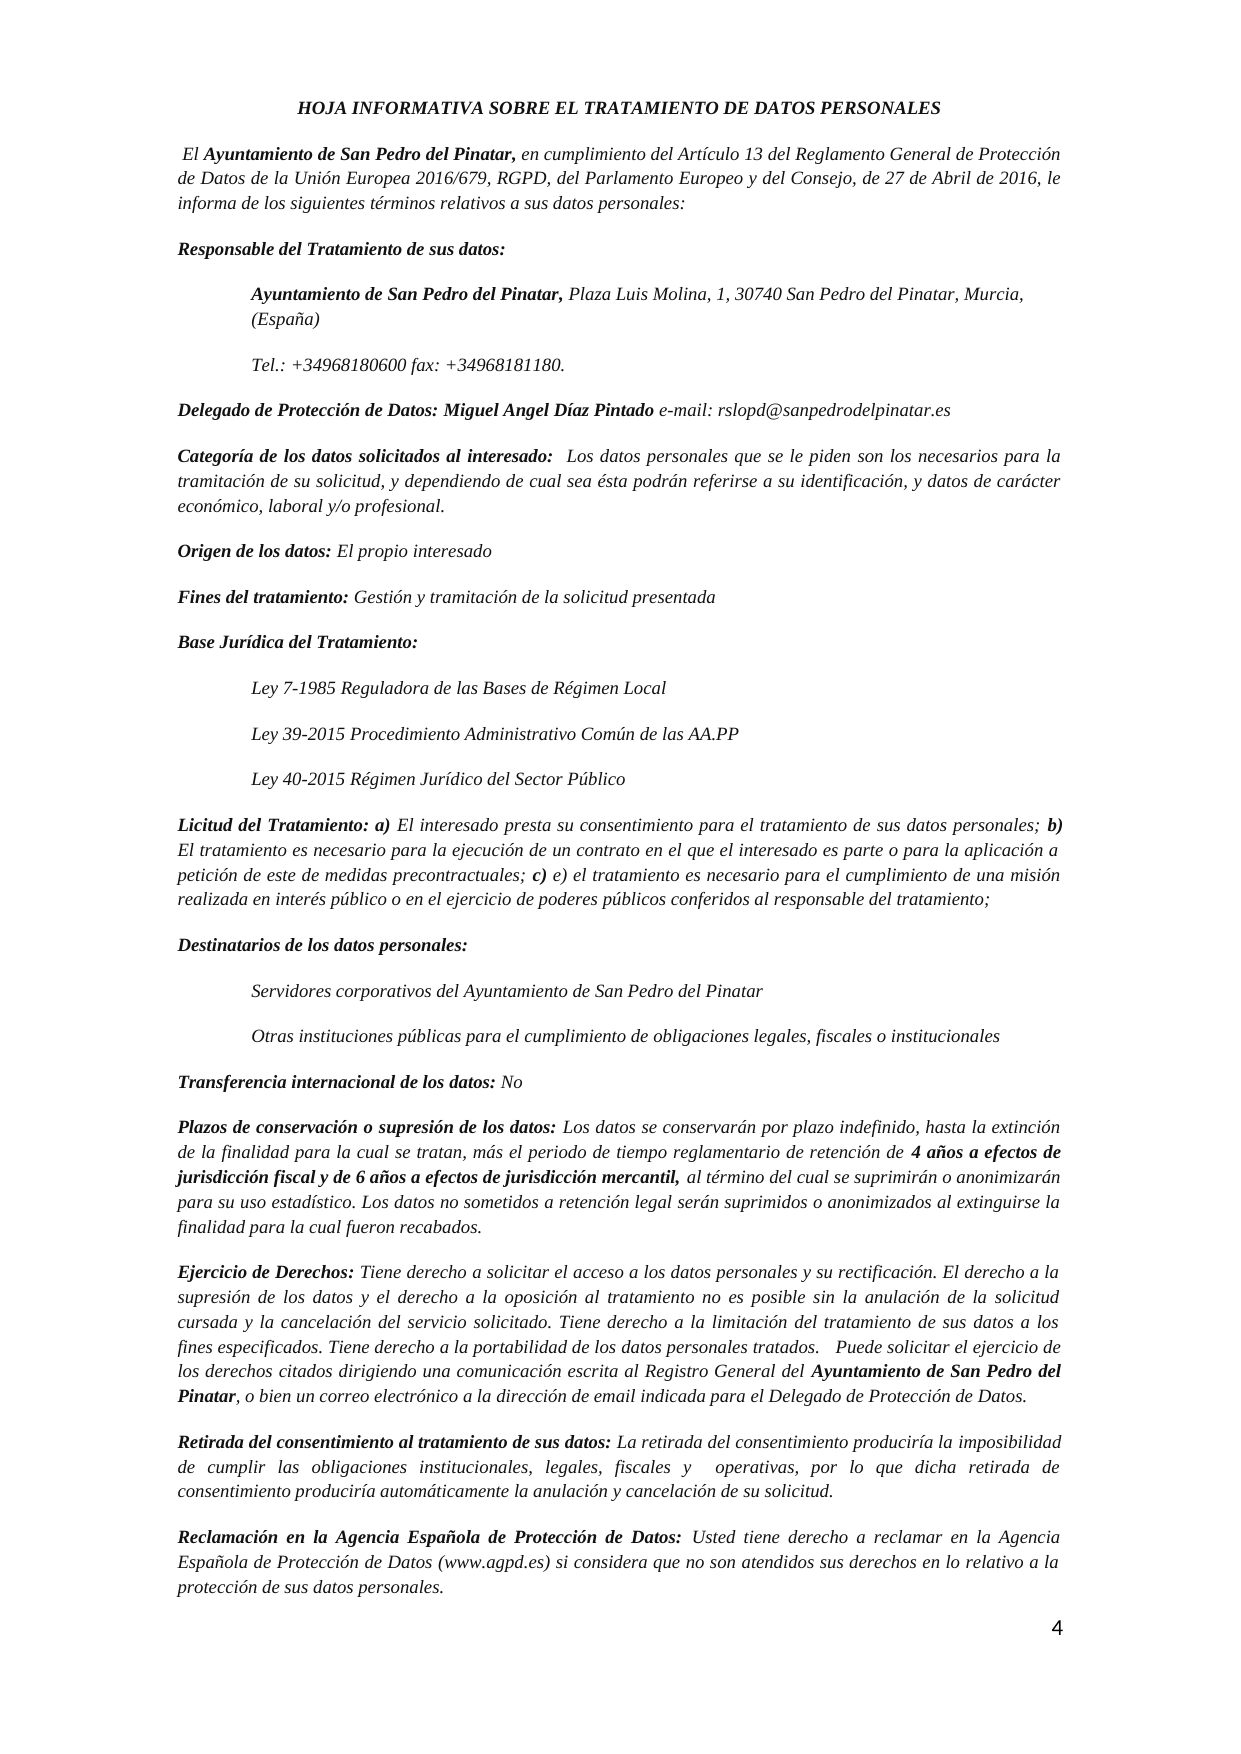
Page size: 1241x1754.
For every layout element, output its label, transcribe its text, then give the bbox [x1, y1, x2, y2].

text El Ayuntamiento de San Pedro del Pinatar, en cumplimiento del Artículo 13 del Reglamento General de Protección de Datos de la Unión Europea 2016/679, RGPD, del Parlamento Europeo y del Consejo, de 27 de Abril de 2016, le informa de los siguientes términos relativos a sus datos personales: [177, 142, 1063, 214]
text Fines del tratamiento: Gestión y tramitación de la solicitud presentada [177, 586, 1063, 607]
text Categoría de los datos solicitados al interesado: Los datos personales que se le piden son los necesarios para la tramitación de su solicitud, y dependiendo de cual sea ésta podrán referirse a su identificación, y datos de carácter económico, laboral y/o profesional. [177, 445, 1063, 516]
text Tel.: +34968180600 fax: +34968181180. [251, 354, 1063, 375]
text Responsable del Tratamiento de sus datos: [177, 238, 1063, 259]
text Ejercicio de Derechos: Tiene derecho a solicitar el acceso a los datos personales y su rectificación. El derecho a la supresión de los datos y el derecho a la oposición al tratamiento no es posible sin la anulación de la solicitud cursada y la cancelación del servicio solicitado. Tiene derecho a la limitación del tratamiento de sus datos a los fines especificados. Tiene derecho a la portabilidad de los datos personales tratados. Puede solicitar el ejercicio de los derechos citados dirigiendo una comunicación escrita al Registro General del Ayuntamiento de San Pedro del Pinatar, o bien un correo electrónico a la dirección de email indicada para el Delegado de Protección de Datos. [177, 1261, 1063, 1407]
text Origen de los datos: El propio interesado [177, 540, 1063, 562]
text Transferencia internacional de los datos: No [177, 1071, 1063, 1092]
text Otras instituciones públicas para el cumplimiento de obligaciones legales, fiscales o institucionales [251, 1025, 1063, 1047]
text Licitud del Tratamiento: a) El interesado presta su consentimiento para el tratamiento de sus datos personales; b) El tratamiento es necesario para la ejecución de un contrato en el que el interesado es parte o para la aplicación a petición de este de medidas precontractuales; c) e) el tratamiento es necesario para el cumplimiento de una misión realizada en interés público o en el ejercicio de poderes públicos conferidos al responsable del tratamiento; [177, 814, 1063, 910]
text Destinatarios de los datos personales: [177, 934, 1063, 956]
text Ley 7-1985 Reguladora de las Bases de Régimen Local [251, 677, 1063, 699]
text Base Jurídica del Tratamiento: [177, 631, 1063, 653]
text Retirada del consentimiento al tratamiento de sus datos: La retirada del consentimiento produciría la imposibilidad de cumplir las obligaciones institucionales, legales, fiscales y operativas, por lo que dicha retirada de consentimiento produciría automáticamente la anulación y cancelación de su solicitud. [177, 1431, 1063, 1502]
text Delegado de Protección de Datos: Miguel Angel Díaz Pintado e-mail: rslopd@sanpedrodelpinatar.es [177, 399, 1063, 421]
text HOJA INFORMATIVA SOBRE EL TRATAMIENTO DE DATOS PERSONALES [177, 97, 1063, 118]
text Ley 39-2015 Procedimiento Administrativo Común de las AA.PP [251, 723, 1063, 744]
text Ley 40-2015 Régimen Jurídico del Sector Público [251, 768, 1063, 790]
text Servidores corporativos del Ayuntamiento de San Pedro del Pinatar [251, 979, 1063, 1001]
text Plazos de conservación o supresión de los datos: Los datos se conservarán por plazo indefinido, hasta la extinción de la finalidad para la cual se tratan, más el periodo de tiempo reglamentario de retención de 4 años a efectos de jurisdicción fiscal y de 6 años a efectos de jurisdicción mercantil, al término del cual se suprimirán o anonimizarán para su uso estadístico. Los datos no sometidos a retención legal serán suprimidos o anonimizados al extinguirse la finalidad para la cual fueron recabados. [177, 1116, 1063, 1237]
text Reclamación en la Agencia Española de Protección de Datos: Usted tiene derecho a reclamar en la Agencia Española de Protección de Datos (www.agpd.es) si considera que no son atendidos sus derechos en lo relativo a la protección de sus datos personales. [177, 1526, 1063, 1597]
text Ayuntamiento de San Pedro del Pinatar, Plaza Luis Molina, 1, 30740 San Pedro del Pinatar, Murcia, (España) [251, 283, 1063, 330]
